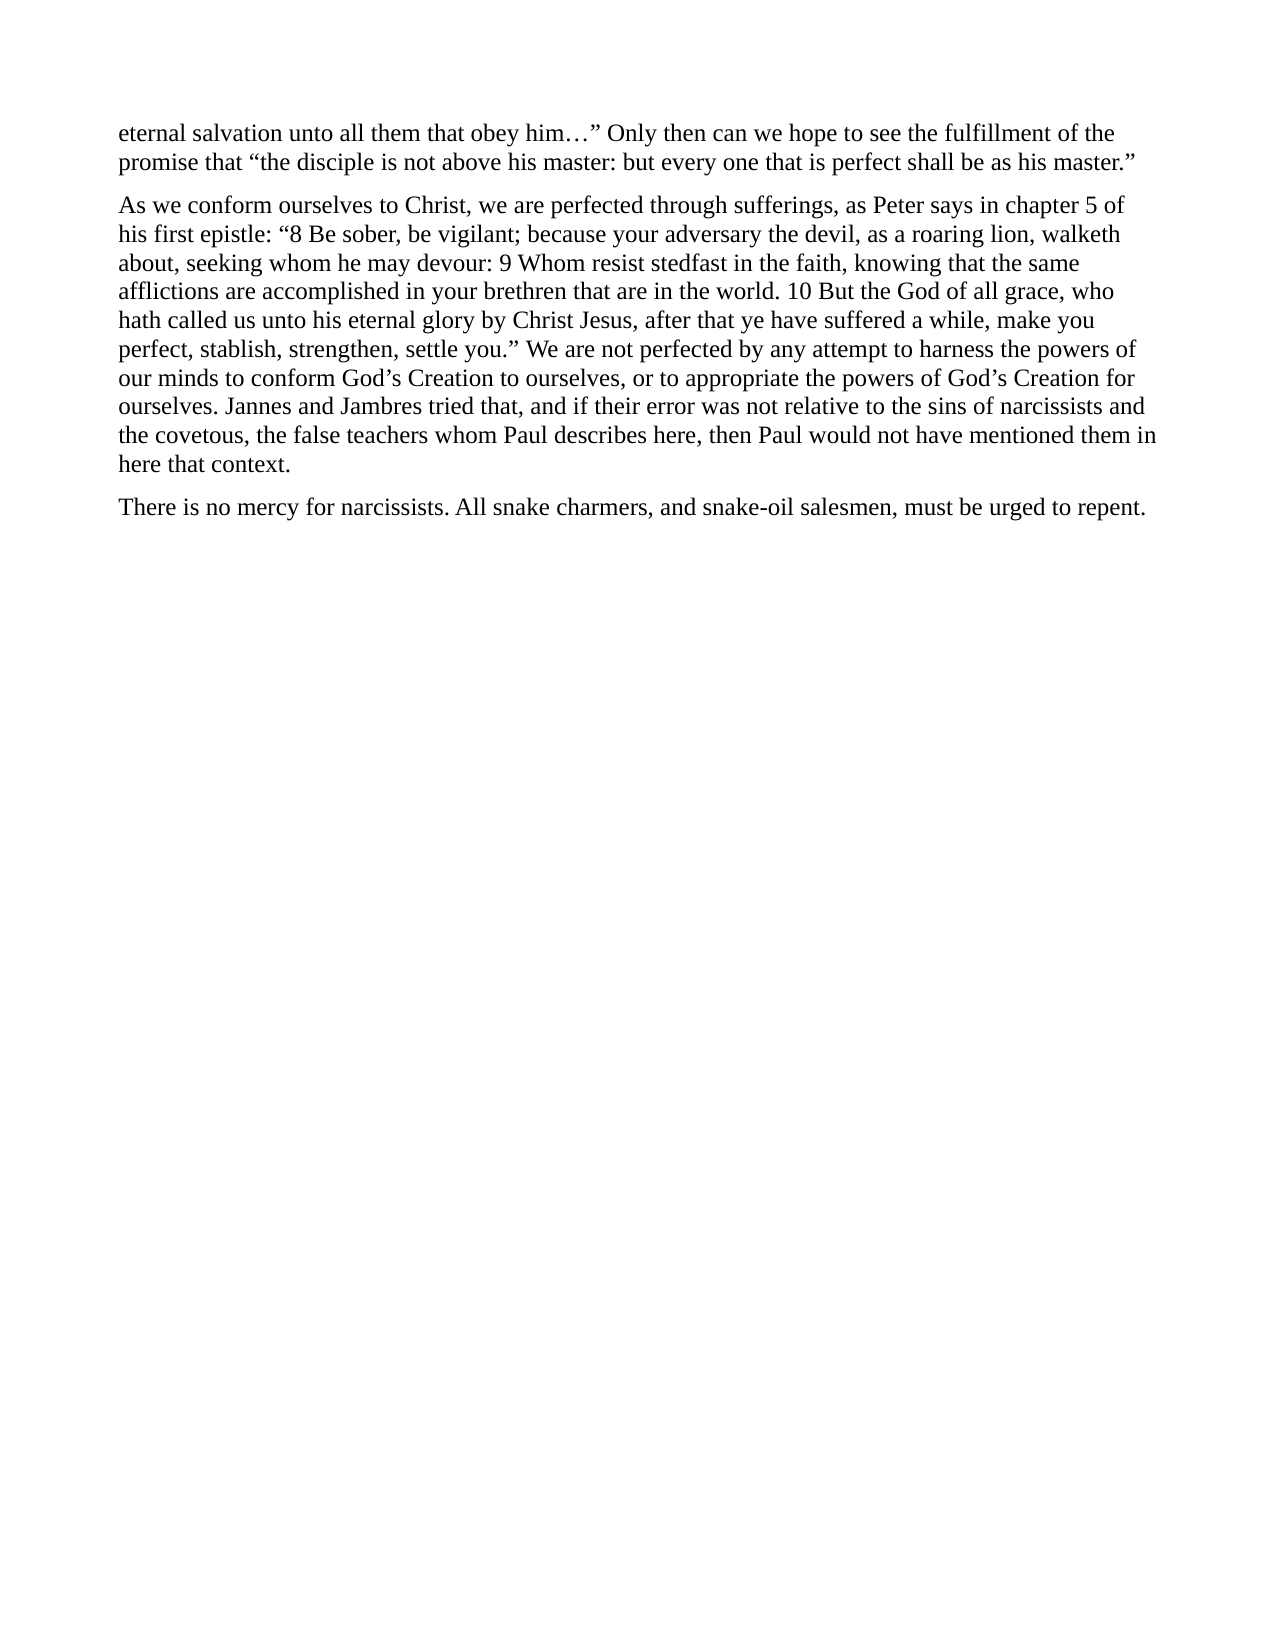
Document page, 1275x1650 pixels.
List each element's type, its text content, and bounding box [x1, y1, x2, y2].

text As we conform ourselves to Christ, we are perfected through sufferings, as Peter says in chapter 5 of his first epistle: “8 Be sober, be vigilant; because your adversary the devil, as a roaring lion, walketh about, seeking whom he may devour: 9 Whom resist stedfast in the faith, knowing that the same afflictions are accomplished in your brethren that are in the world. 10 But the God of all grace, who hath called us unto his eternal glory by Christ Jesus, after that ye have suffered a while, make you perfect, stablish, strengthen, settle you.” We are not perfected by any attempt to harness the powers of our minds to conform God’s Creation to ourselves, or to appropriate the powers of God’s Creation for ourselves. Jannes and Jambres tried that, and if their error was not relative to the sins of narcissists and the covetous, the false teachers whom Paul describes here, then Paul would not have mentioned them in here that context. [118, 190, 1157, 478]
text eternal salvation unto all them that obey him…” Only then can we hope to see the fulfillment of the promise that “the disciple is not above his master: but every one that is perfect shall be as his master.” [118, 118, 1157, 176]
text There is no mercy for narcissists. All snake charmers, and snake-oil salesmen, must be urged to repent. [118, 492, 1157, 521]
